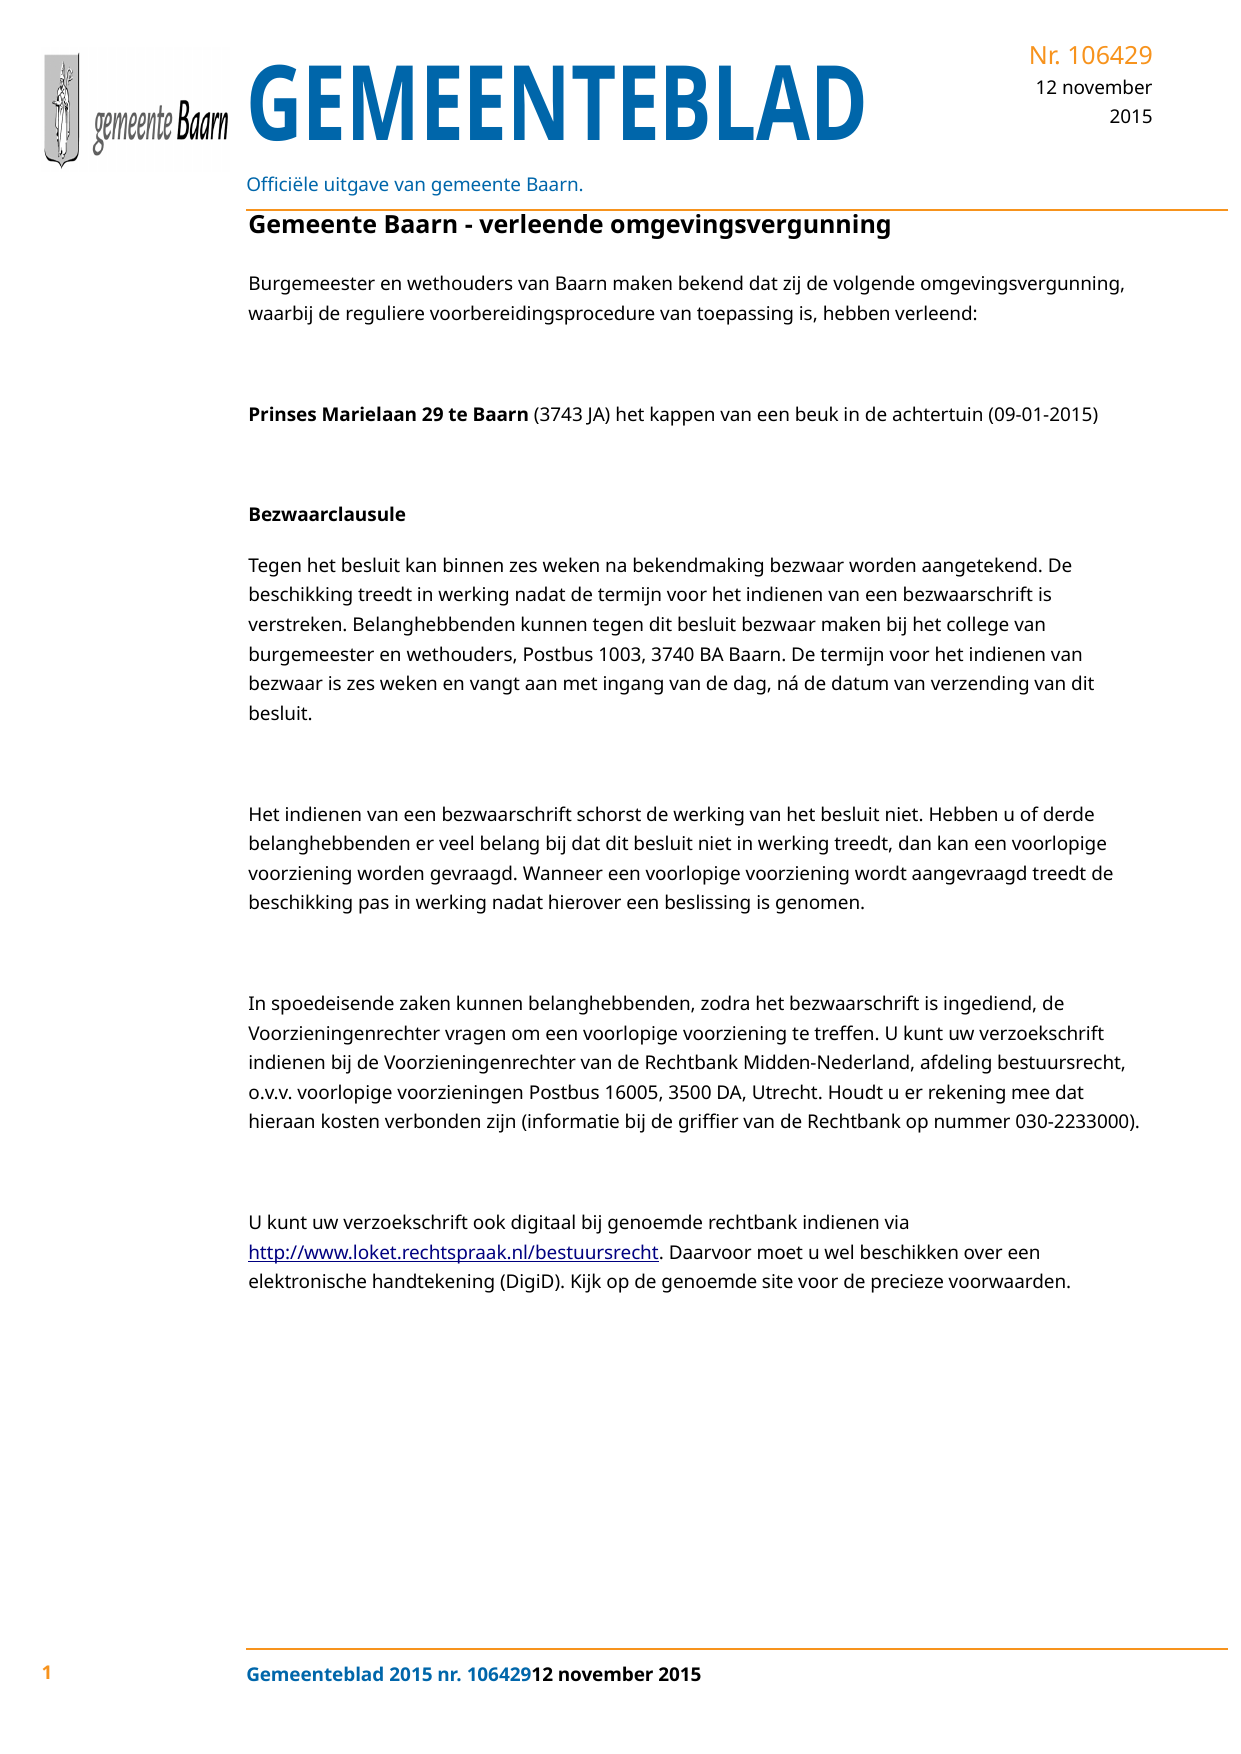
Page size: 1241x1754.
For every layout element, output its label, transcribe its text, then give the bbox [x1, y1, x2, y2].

text Het indienen van een bezwaarschrift schorst de werking van het besluit niet. Hebben u of derde belanghebbenden er veel belang bij dat dit besluit niet in werking treedt, dan kan een voorlopige voorziening worden gevraagd. Wanneer een voorlopige voorziening wordt aangevraagd treedt de beschikking pas in werking nadat hierover een beslissing is genomen. [248, 801, 1152, 915]
text Gemeente Baarn - verleende omgevingsvergunning [248, 211, 1152, 241]
text Burgemeester en wethouders van Baarn maken bekend dat zij de volgende omgevingsvergunning, waarbij de reguliere voorbereidingsprocedure van toepassing is, hebben verleend: [248, 270, 1152, 326]
text Bezwaarclausule [248, 502, 1152, 527]
picture [41, 47, 231, 172]
text Tegen het besluit kan binnen zes weken na bekendmaking bezwaar worden aangetekend. De beschikking treedt in werking nadat de termijn voor het indienen van een bezwaarschrift is verstreken. Belanghebbenden kunnen tegen dit besluit bezwaar maken bij het college van burgemeester en wethouders, Postbus 1003, 3740 BA Baarn. De termijn voor het indienen van bezwaar is zes weken en vangt aan met ingang van de dag, ná de datum van verzending van dit besluit. [248, 552, 1152, 726]
text In spoedeisende zaken kunnen belanghebbenden, zodra het bezwaarschrift is ingediend, de Voorzieningenrechter vragen om een voorlopige voorziening te treffen. U kunt uw verzoekschrift indienen bij de Voorzieningenrechter van de Rechtbank Midden-Nederland, afdeling bestuursrecht, o.v.v. voorlopige voorzieningen Postbus 16005, 3500 DA, Utrecht. Houdt u er rekening mee dat hieraan kosten verbonden zijn (informatie bij de griffier van de Rechtbank op nummer 030-2233000). [248, 990, 1152, 1134]
text Prinses Marielaan 29 te Baarn (3743 JA) het kappen van een beuk in de achtertuin (09-01-2015) [248, 401, 1152, 426]
text U kunt uw verzoekschrift ook digitaal bij genoemde rechtbank indienen via http://www.loket.rechtspraak.nl/bestuursrecht. Daarvoor moet u wel beschikken over een elektronische handtekening (DigiD). Kijk op de genoemde site voor de precieze voorwaarden. [248, 1209, 1152, 1294]
